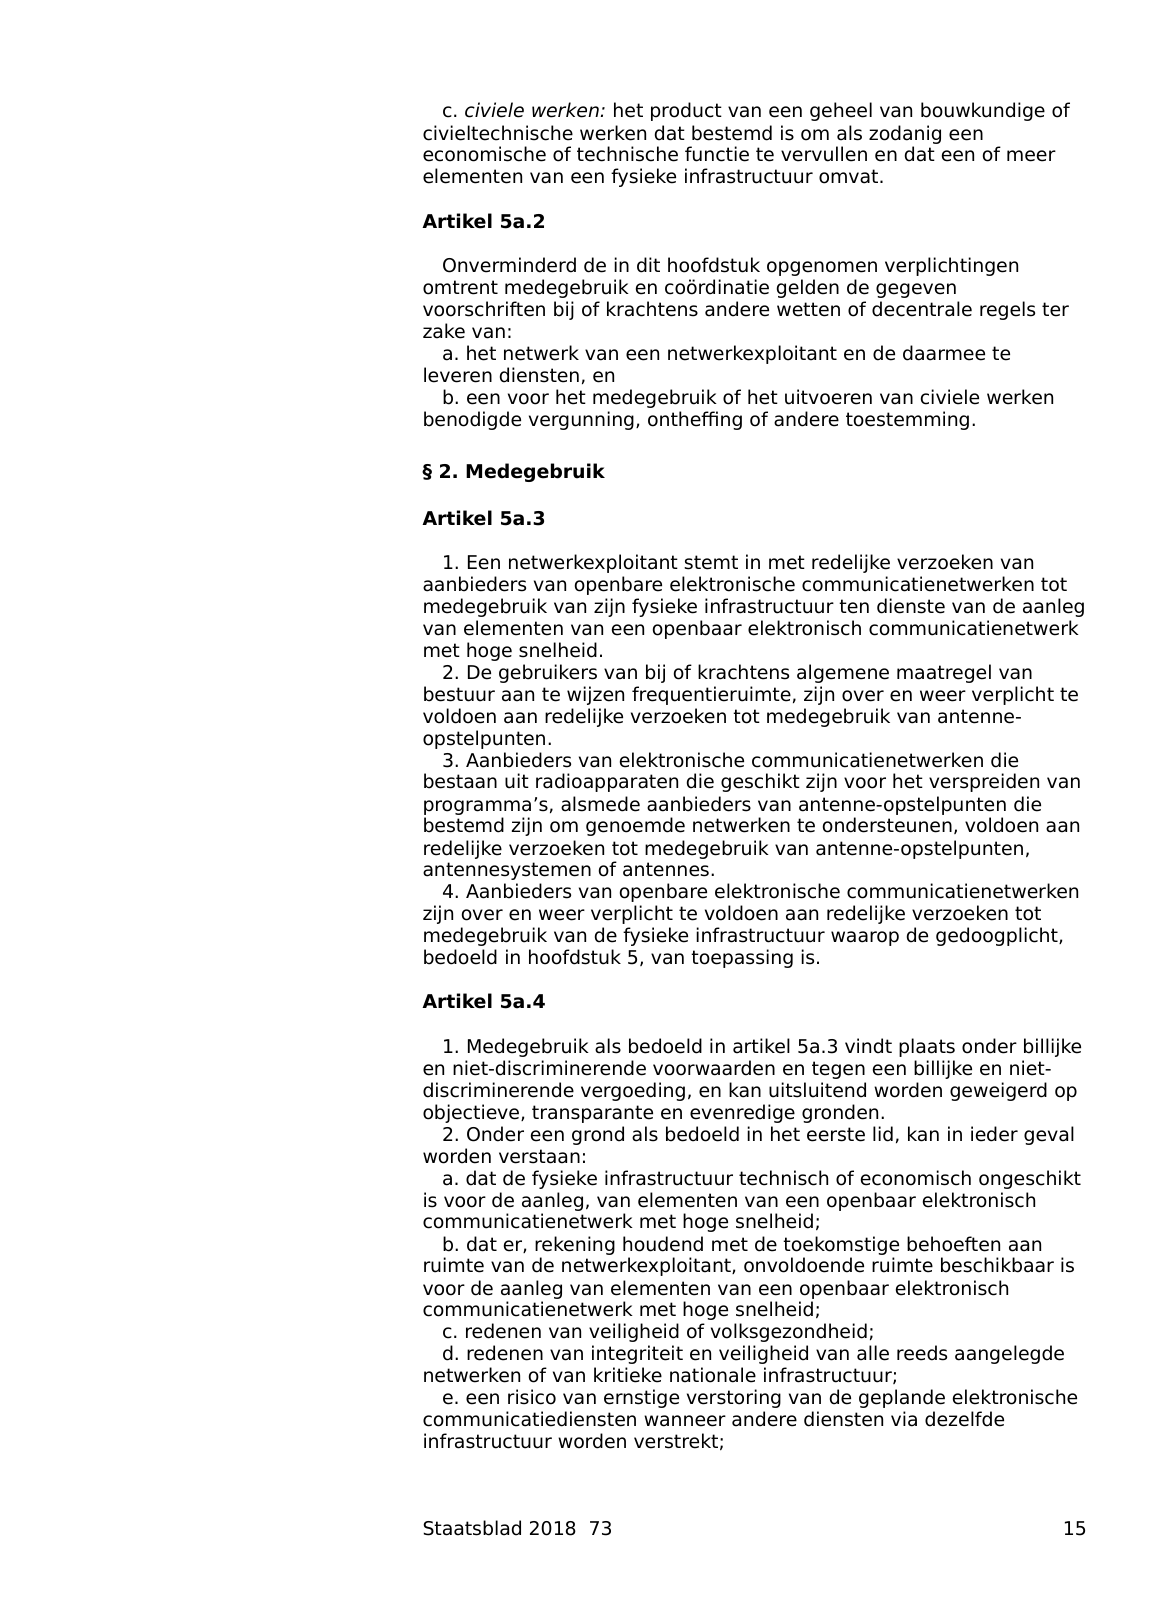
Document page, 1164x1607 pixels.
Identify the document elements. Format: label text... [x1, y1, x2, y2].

text b. dat er, rekening houdend met de toekomstige behoeften aan ruimte van de netwerkexploitant, onvoldoende ruimte beschikbaar is voor de aanleg van elementen van een openbaar elektronisch communicatienetwerk met hoge snelheid; [422, 1233, 1087, 1321]
text c. civiele werken: het product van een geheel van bouwkundige of civieltechnische werken dat bestemd is om als zodanig een economische of technische functie te vervullen en dat een of meer elementen van een fysieke infrastructuur omvat. [422, 100, 1087, 188]
text 1. Een netwerkexploitant stemt in met redelijke verzoeken van aanbieders van openbare elektronische communicatienetwerken tot medegebruik van zijn fysieke infrastructuur ten dienste van de aanleg van elementen van een openbaar elektronisch communicatienetwerk met hoge snelheid. [422, 552, 1087, 662]
subtitle § 2. Medegebruik [422, 461, 1087, 482]
text a. het netwerk van een netwerkexploitant en de daarmee te leveren diensten, en [422, 343, 1087, 387]
text 2. Onder een grond als bedoeld in het eerste lid, kan in ieder geval worden verstaan: [422, 1123, 1087, 1167]
text b. een voor het medegebruik of het uitvoeren van civiele werken benodigde vergunning, ontheffing of andere toestemming. [422, 387, 1087, 431]
text 1. Medegebruik als bedoeld in artikel 5a.3 vindt plaats onder billijke en niet-discriminerende voorwaarden en tegen een billijke en niet-discriminerende vergoeding, en kan uitsluitend worden geweigerd op objectieve, transparante en evenredige gronden. [422, 1036, 1087, 1123]
text 4. Aanbieders van openbare elektronische communicatienetwerken zijn over en weer verplicht te voldoen aan redelijke verzoeken tot medegebruik van de fysieke infrastructuur waarop de gedoogplicht, bedoeld in hoofdstuk 5, van toepassing is. [422, 881, 1087, 969]
text 2. De gebruikers van bij of krachtens algemene maatregel van bestuur aan te wijzen frequentieruimte, zijn over en weer verplicht te voldoen aan redelijke verzoeken tot medegebruik van antenne-opstelpunten. [422, 662, 1087, 749]
text Onverminderd de in dit hoofdstuk opgenomen verplichtingen omtrent medegebruik en coördinatie gelden de gegeven voorschriften bij of krachtens andere wetten of decentrale regels ter zake van: [422, 255, 1087, 343]
text 3. Aanbieders van elektronische communicatienetwerken die bestaan uit radioapparaten die geschikt zijn voor het verspreiden van programma’s, alsmede aanbieders van antenne-opstelpunten die bestemd zijn om genoemde netwerken te ondersteunen, voldoen aan redelijke verzoeken tot medegebruik van antenne-opstelpunten, antennesystemen of antennes. [422, 749, 1087, 881]
text a. dat de fysieke infrastructuur technisch of economisch ongeschikt is voor de aanleg, van elementen van een openbaar elektronisch communicatienetwerk met hoge snelheid; [422, 1167, 1087, 1233]
subtitle Artikel 5a.3 [422, 507, 1087, 529]
text e. een risico van ernstige verstoring van de geplande elektronische communicatiediensten wanneer andere diensten via dezelfde infrastructuur worden verstrekt; [422, 1387, 1087, 1453]
text c. redenen van veiligheid of volksgezondheid; [422, 1321, 1087, 1343]
subtitle Artikel 5a.4 [422, 991, 1087, 1013]
subtitle Artikel 5a.2 [422, 211, 1087, 232]
text d. redenen van integriteit en veiligheid van alle reeds aangelegde netwerken of van kritieke nationale infrastructuur; [422, 1343, 1087, 1387]
